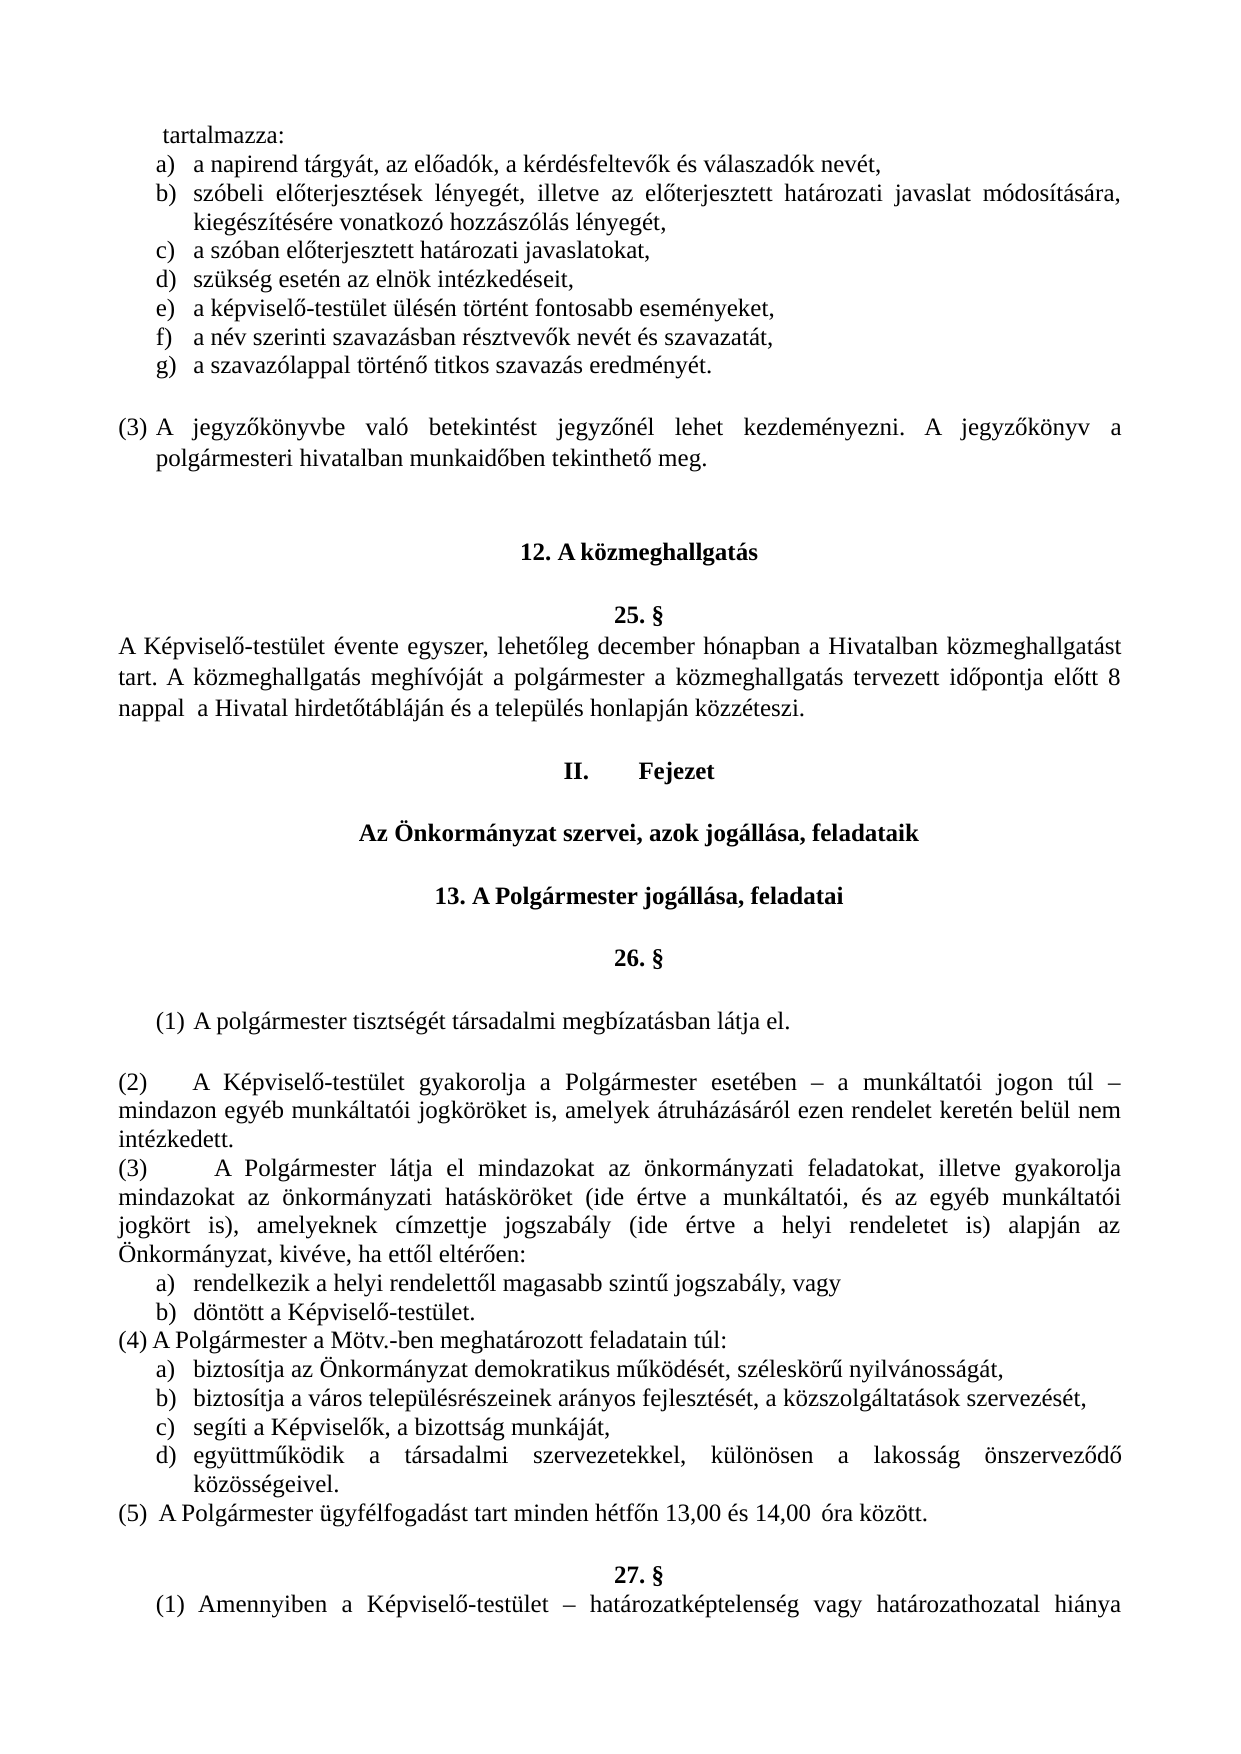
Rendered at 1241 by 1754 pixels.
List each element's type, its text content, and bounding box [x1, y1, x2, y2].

list a szóban előterjesztett határozati javaslatokat, [156, 236, 1122, 264]
list szóbeli előterjesztések lényegét, illetve az előterjesztett határozati javaslat módosítására, kiegészítésére vonatkozó hozzászólás lényegét, [156, 178, 1122, 236]
list § [156, 942, 1122, 973]
list § [156, 598, 1122, 629]
list a képviselő-testület ülésén történt fontosabb eseményeket, [156, 293, 1122, 322]
list szükség esetén az elnök intézkedéseit, [156, 264, 1122, 293]
list A közmeghallgatás [156, 536, 1122, 567]
list tartalmazza: [118, 118, 1122, 149]
list A polgármester tisztségét társadalmi megbízatásban látja el. [156, 1004, 1122, 1036]
list biztosítja az Önkormányzat demokratikus működését, széleskörű nyilvánosságát, [156, 1354, 1122, 1383]
list a név szerinti szavazásban résztvevők nevét és szavazatát, [156, 322, 1122, 351]
list Amennyiben a Képviselő-testület – határozatképtelenség vagy határozathozatal hiánya [156, 1589, 1122, 1618]
list § [156, 1558, 1122, 1589]
list biztosítja a város településrészeinek arányos fejlesztését, a közszolgáltatások szervezését, [156, 1383, 1122, 1412]
list rendelkezik a helyi rendelettől magasabb szintű jogszabály, vagy [156, 1268, 1122, 1297]
list A jegyzőkönyvbe való betekintést jegyzőnél lehet kezdeményezni. A jegyzőkönyv a polgármesteri hivatalban munkaidőben tekinthető meg. [118, 411, 1122, 473]
text Az Önkormányzat szervei, azok jogállása, feladataik [156, 817, 1122, 848]
text (3) A Polgármester látja el mindazokat az önkormányzati feladatokat, illetve gyakorolja mindazokat az önkormányzati hatásköröket (ide értve a munkáltatói, és az egyéb munkáltatói jogkört is), amelyeknek címzettje jogszabály (ide értve a helyi rendeletet is) alapján az Önkormányzat, kivéve, ha ettől eltérően: [118, 1153, 1122, 1268]
text (4) A Polgármester a Mötv.-ben meghatározott feladatain túl: [118, 1326, 1122, 1354]
list A Képviselő-testület gyakorolja a Polgármester esetében – a munkáltatói jogon túl – mindazon egyéb munkáltatói jog­köröket is, amelyek átruházásáról ezen rendelet keretén belül nem intézkedett. [118, 1067, 1122, 1153]
list a szavazólappal történő titkos szavazás eredményét. [156, 351, 1122, 379]
list döntött a Képviselő-testület. [156, 1297, 1122, 1326]
list a napirend tárgyát, az előadók, a kérdésfeltevők és válaszadók nevét, [156, 149, 1122, 178]
list Fejezet [156, 754, 1122, 786]
text A Képviselő-testület évente egyszer, lehetőleg december hónapban a Hivatalban közmeghallgatást tart. A közmeghallgatás meghívóját a polgármester a közmeghallgatás tervezett időpontja előtt 8 nappal a Hivatal hirdetőtábláján és a település honlapján közzéteszi. [118, 629, 1122, 723]
list A Polgármester jogállása, feladatai [156, 879, 1122, 911]
list segíti a Képviselők, a bizottság munkáját, [156, 1412, 1122, 1441]
list együttműködik a társadalmi szervezetekkel, különösen a lakos­ság önszerveződő közösségeivel. [156, 1441, 1122, 1498]
text (5) A Polgármester ügyfélfogadást tart minden hétfőn 13,00 és 14,00 óra között. [118, 1498, 1122, 1527]
